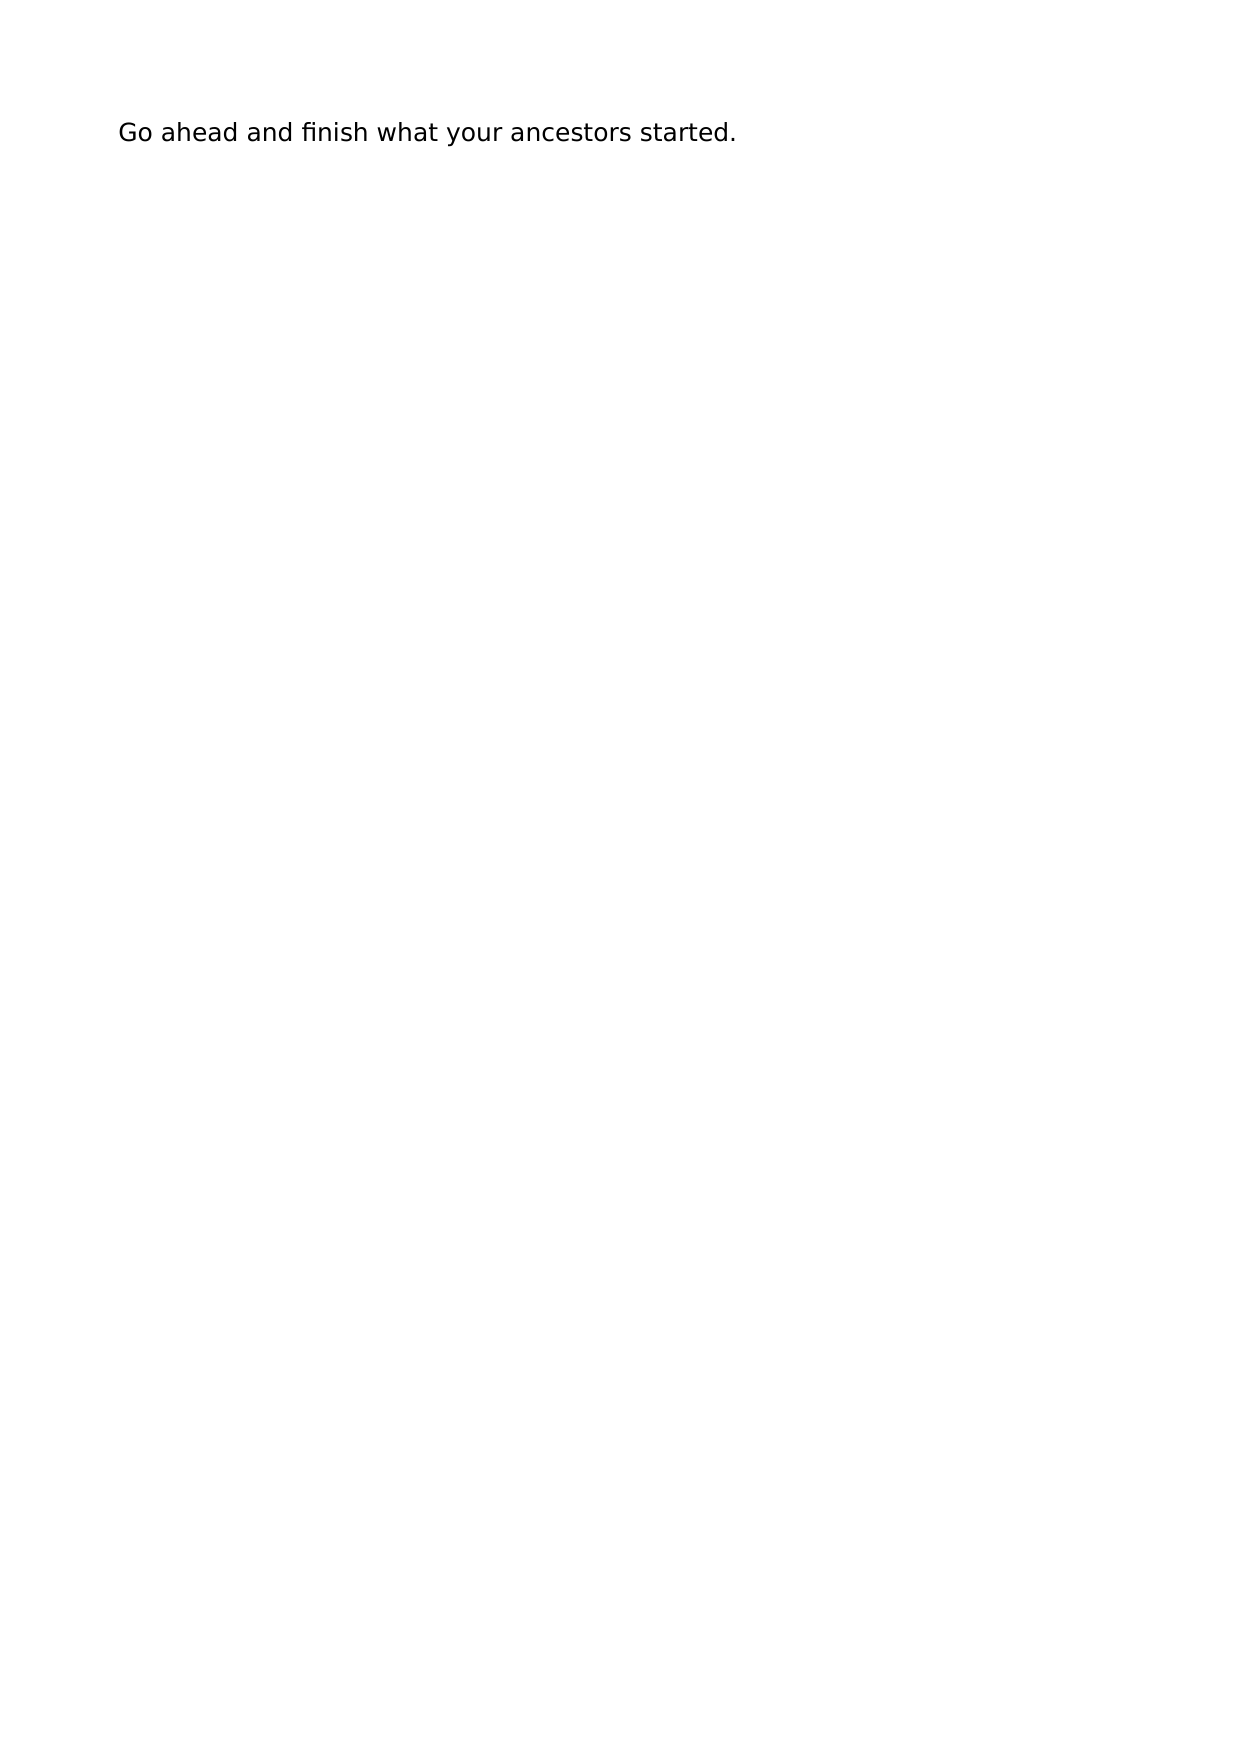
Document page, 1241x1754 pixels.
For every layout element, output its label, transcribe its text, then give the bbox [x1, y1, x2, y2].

text Go ahead and finish what your ancestors started. [118, 118, 1122, 147]
